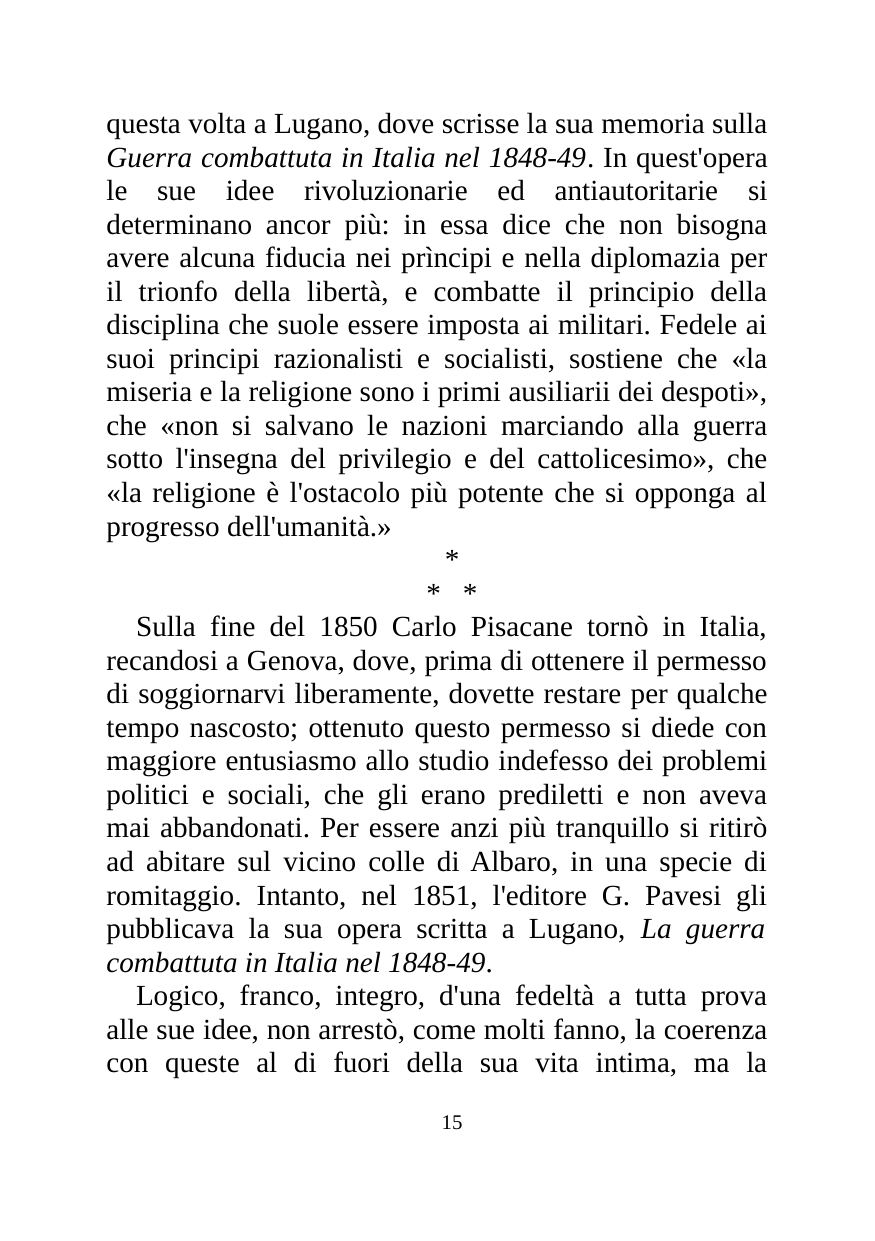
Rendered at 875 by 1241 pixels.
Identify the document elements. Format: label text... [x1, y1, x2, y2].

text * * [106, 576, 768, 609]
text Sulla fine del 1850 Carlo Pisacane tornò in Italia, recandosi a Genova, dove, prima di ottenere il permesso di soggiornarvi liberamente, dovette restare per qualche tempo nascosto; ottenuto questo permesso si diede con maggiore entusiasmo allo studio indefesso dei problemi politici e sociali, che gli erano prediletti e non aveva mai abbandonati. Per essere anzi più tranquillo si ritirò ad abitare sul vicino colle di Albaro, in una specie di romitaggio. Intanto, nel 1851, l'editore G. Pavesi gli pubblicava la sua opera scritta a Lugano, La guerra combattuta in Italia nel 1848-49. [106, 609, 768, 978]
text Logico, franco, integro, d'una fedeltà a tutta prova alle sue idee, non arrestò, come molti fanno, la coerenza con queste al di fuori della sua vita intima, ma la [106, 978, 768, 1079]
text questa volta a Lugano, dove scrisse la sua memoria sulla Guerra combattuta in Italia nel 1848-49. In quest'opera le sue idee rivoluzionarie ed antiautoritarie si determinano ancor più: in essa dice che non bisogna avere alcuna fiducia nei prìncipi e nella diplomazia per il trionfo della libertà, e combatte il principio della disciplina che suole essere imposta ai militari. Fedele ai suoi principi razionalisti e socialisti, sostiene che «la miseria e la religione sono i primi ausiliarii dei despoti», che «non si salvano le nazioni marciando alla guerra sotto l'insegna del privilegio e del cattolicesimo», che «la religione è l'ostacolo più potente che si opponga al progresso dell'umanità.» [106, 106, 768, 542]
text * [106, 542, 768, 576]
